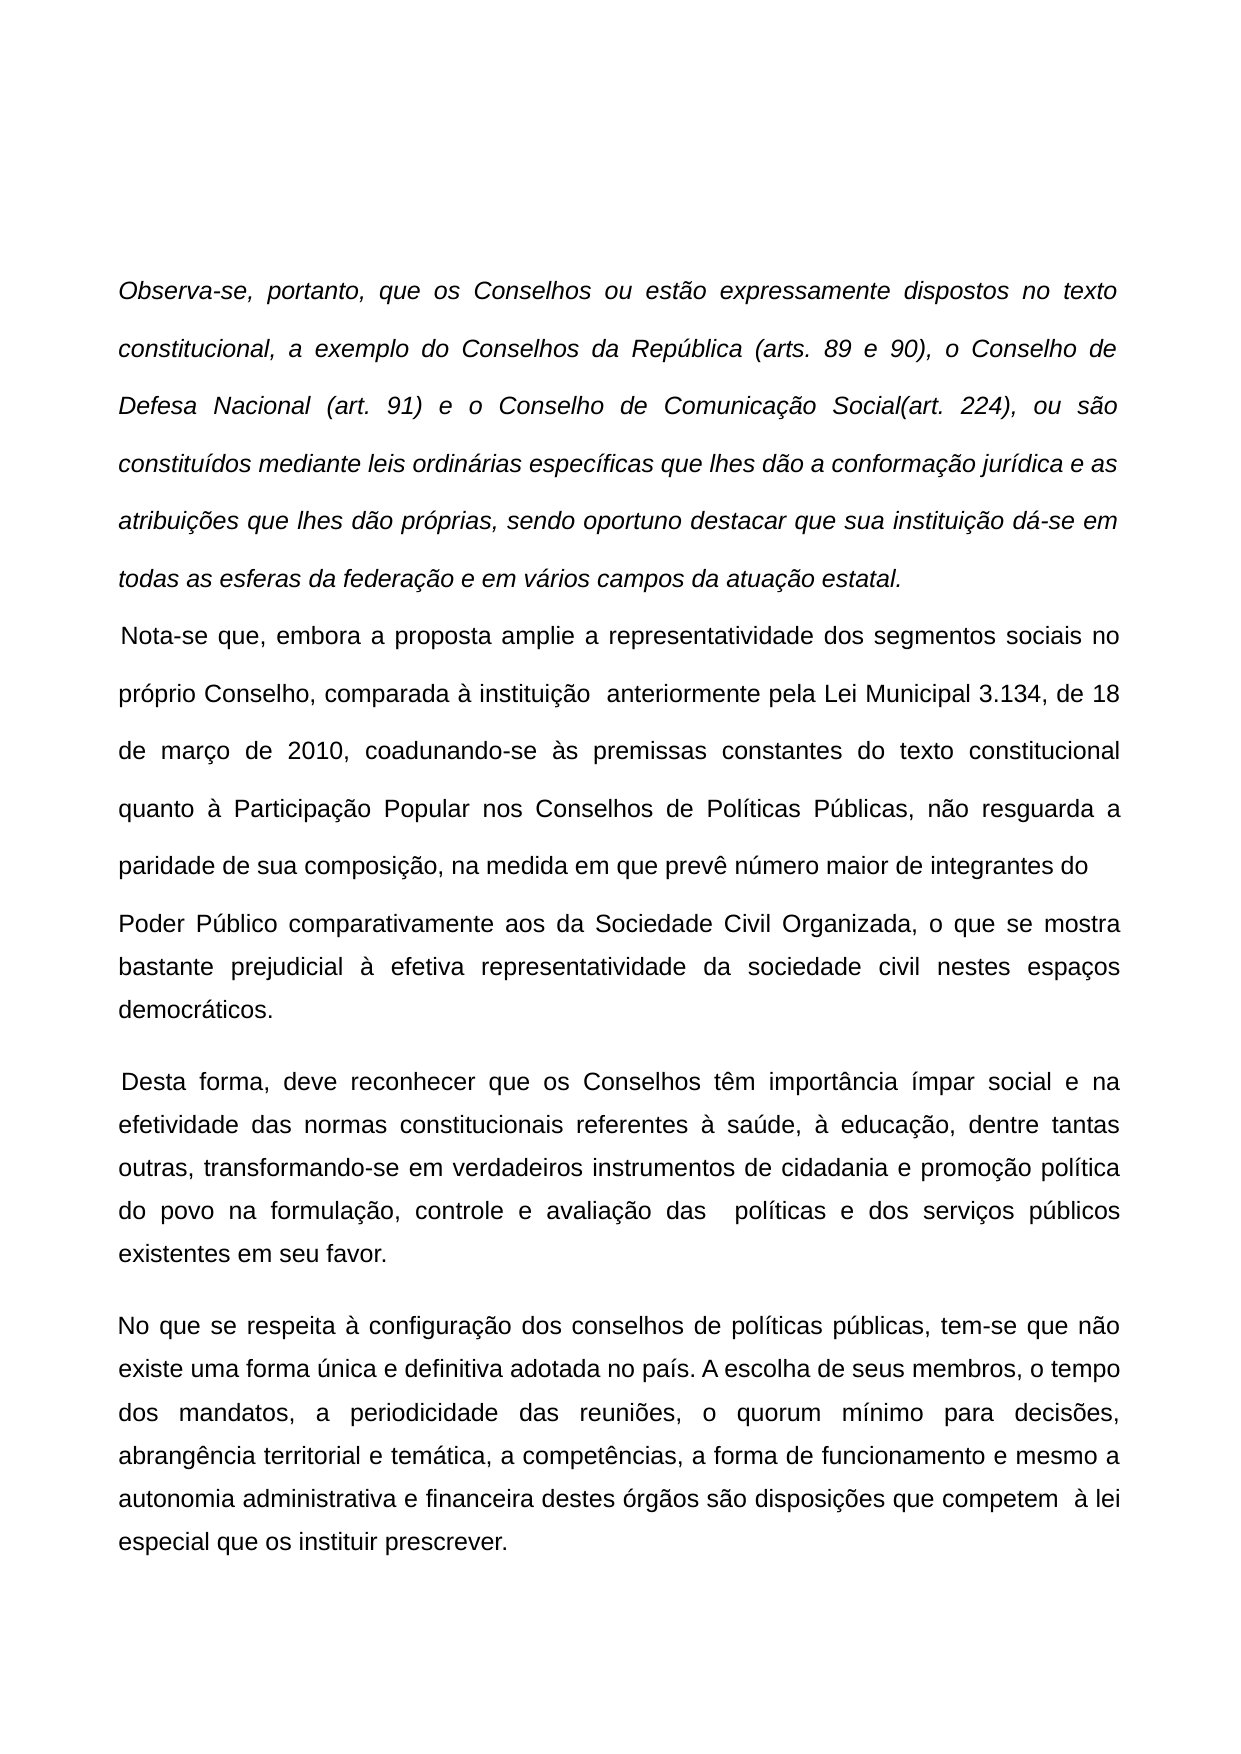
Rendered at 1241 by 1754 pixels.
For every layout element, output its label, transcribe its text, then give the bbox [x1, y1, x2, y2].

text Observa-se, portanto, que os Conselhos ou estão expressamente dispostos no texto constitucional, a exemplo do Conselhos da República (arts. 89 e 90), o Conselho de Defesa Nacional (art. 91) e o Conselho de Comunicação Social(art. 224), ou são constituídos mediante leis ordinárias específicas que lhes dão a conformação jurídica e as atribuições que lhes dão próprias, sendo oportuno destacar que sua instituição dá-se em todas as esferas da federação e em vários campos da atuação estatal. [81, 276, 1122, 592]
text Desta forma, deve reconhecer que os Conselhos têm importância ímpar social e na efetividade das normas constitucionais referentes à saúde, à educação, dentre tantas outras, transformando-se em verdadeiros instrumentos de cidadania e promoção política do povo na formulação, controle e avaliação das políticas e dos serviços públicos existentes em seu favor. [108, 1067, 1122, 1268]
text Poder Público comparativamente aos da Sociedade Civil Organizada, o que se mostra bastante prejudicial à efetiva representatividade da sociedade civil nestes espaços democráticos. [101, 909, 1122, 1024]
text No que se respeita à configuração dos conselhos de políticas públicas, tem-se que não existe uma forma única e definitiva adotada no país. A escolha de seus membros, o tempo dos mandatos, a periodicidade das reuniões, o quorum mínimo para decisões, abrangência territorial e temática, a competências, a forma de funcionamento e mesmo a autonomia administrativa e financeira destes órgãos são disposições que competem à lei especial que os instituir prescrever. [108, 1311, 1122, 1556]
text Nota-se que, embora a proposta amplie a representatividade dos segmentos sociais no próprio Conselho, comparada à instituição anteriormente pela Lei Municipal 3.134, de 18 de março de 2010, coadunando-se às premissas constantes do texto constitucional quanto à Participação Popular nos Conselhos de Políticas Públicas, não resguarda a paridade de sua composição, na medida em que prevê número maior de integrantes do [101, 621, 1122, 880]
